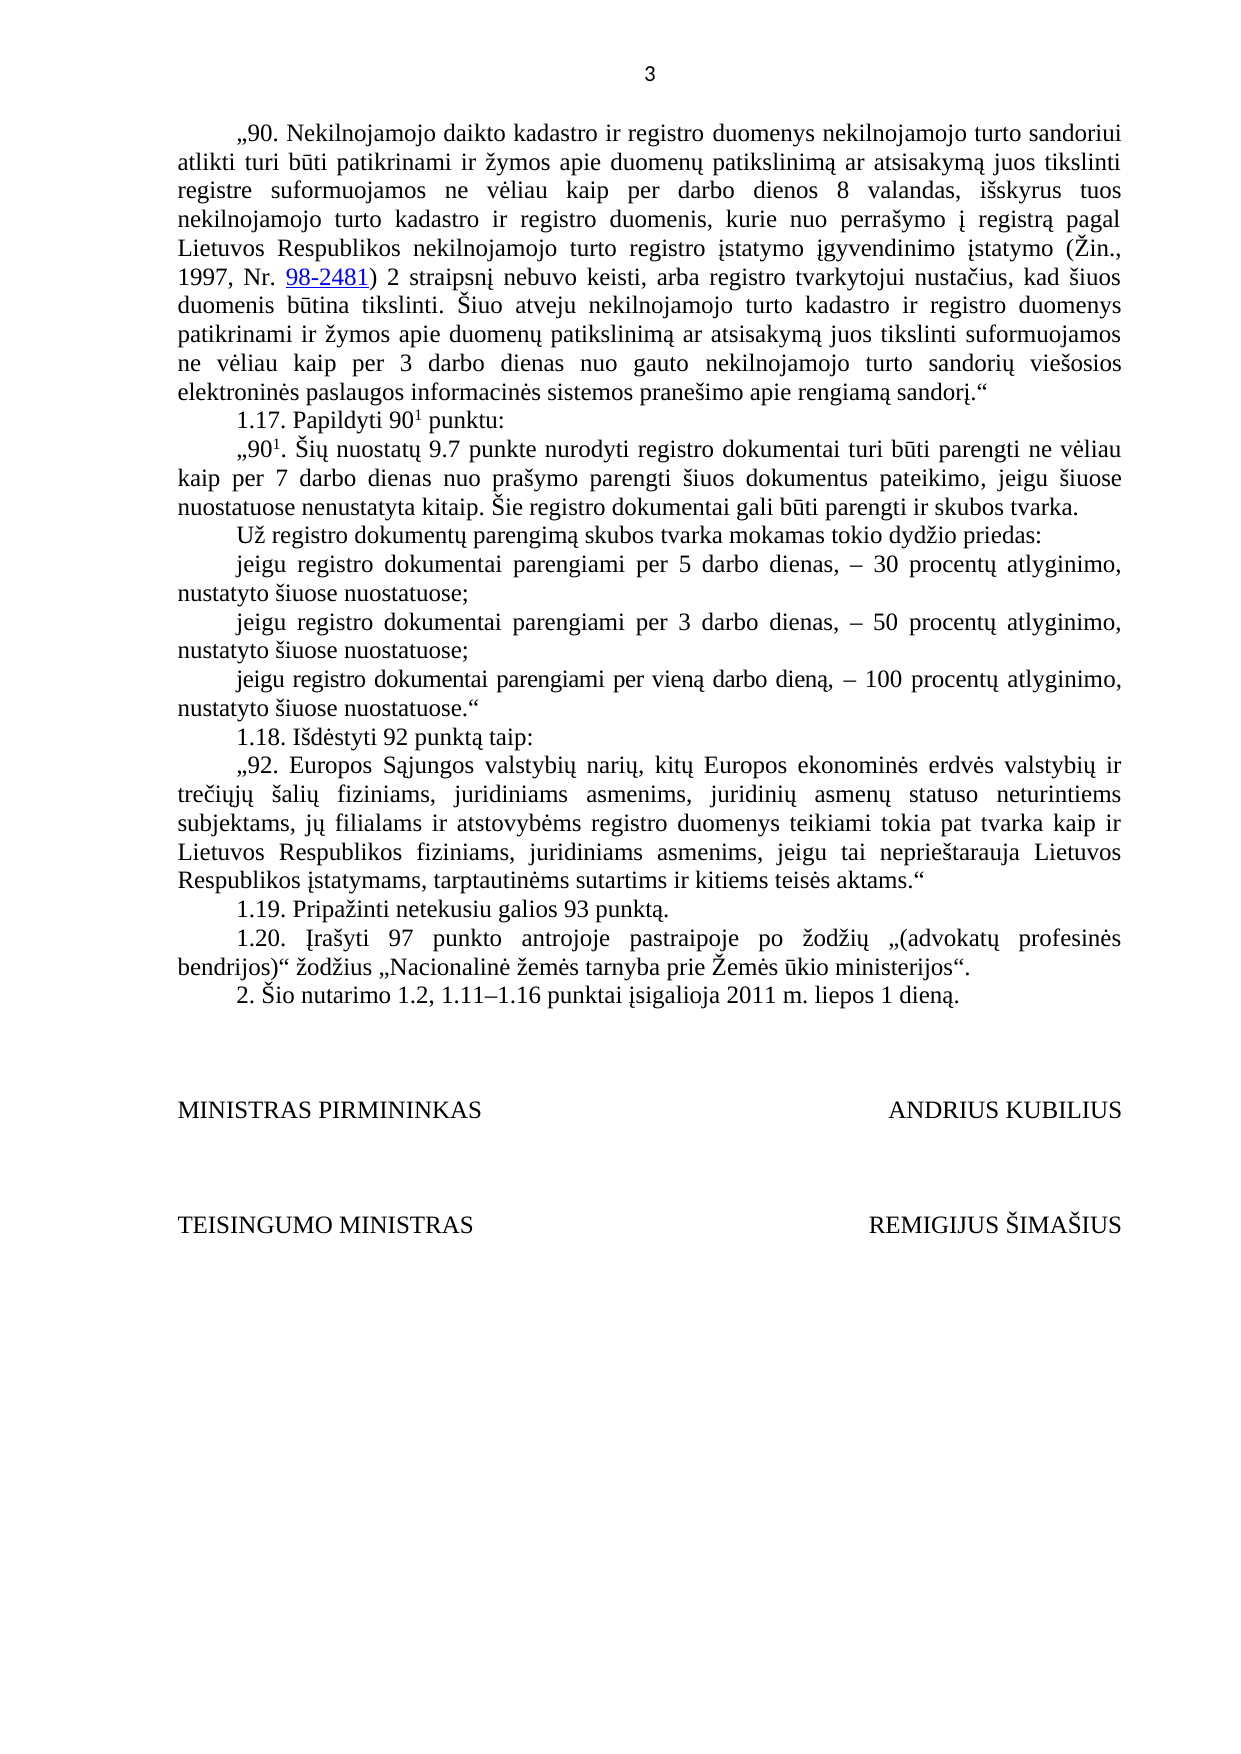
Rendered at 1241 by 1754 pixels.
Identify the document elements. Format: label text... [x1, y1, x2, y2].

text 2. Šio nutarimo 1.2, 1.11–1.16 punktai įsigalioja 2011 m. liepos 1 dieną. [177, 981, 1122, 1009]
text 1.17. Papildyti 901 punktu: [177, 406, 1122, 434]
text „901. Šių nuostatų 9.7 punkte nurodyti registro dokumentai turi būti parengti ne vėliau kaip per 7 darbo dienas nuo prašymo parengti šiuos dokumentus pateikimo, jeigu šiuose nuostatuose nenustatyta kitaip. Šie registro dokumentai gali būti parengti ir skubos tvarka. [177, 434, 1122, 521]
text Už registro dokumentų parengimą skubos tvarka mokamas tokio dydžio priedas: [177, 521, 1122, 549]
text jeigu registro dokumentai parengiami per vieną darbo dieną, – 100 procentų atlyginimo, nustatyto šiuose nuostatuose.“ [177, 664, 1122, 722]
text jeigu registro dokumentai parengiami per 3 darbo dienas, – 50 procentų atlyginimo, nustatyto šiuose nuostatuose; [177, 607, 1122, 664]
text 1.18. Išdėstyti 92 punktą taip: [177, 722, 1122, 751]
text „90. Nekilnojamojo daikto kadastro ir registro duomenys nekilnojamojo turto sandoriui atlikti turi būti patikrinami ir žymos apie duomenų patikslinimą ar atsisakymą juos tikslinti registre suformuojamos ne vėliau kaip per darbo dienos 8 valandas, išskyrus tuos nekilnojamojo turto kadastro ir registro duomenis, kurie nuo perrašymo į registrą pagal Lietuvos Respublikos nekilnojamojo turto registro įstatymo įgyvendinimo įstatymo (Žin., 1997, Nr. 98-2481) 2 straipsnį nebuvo keisti, arba registro tvarkytojui nustačius, kad šiuos duomenis būtina tikslinti. Šiuo atveju nekilnojamojo turto kadastro ir registro duomenys patikrinami ir žymos apie duomenų patikslinimą ar atsisakymą juos tikslinti suformuojamos ne vėliau kaip per 3 darbo dienas nuo gauto nekilnojamojo turto sandorių viešosios elektroninės paslaugos informacinės sistemos pranešimo apie rengiamą sandorį.“ [177, 118, 1122, 406]
text 1.19. Pripažinti netekusiu galios 93 punktą. [177, 894, 1122, 923]
text „92. Europos Sąjungos valstybių narių, kitų Europos ekonominės erdvės valstybių ir trečiųjų šalių fiziniams, juridiniams asmenims, juridinių asmenų statuso neturintiems subjektams, jų filialams ir atstovybėms registro duomenys teikiami tokia pat tvarka kaip ir Lietuvos Respublikos fiziniams, juridiniams asmenims, jeigu tai neprieštarauja Lietuvos Respublikos įstatymams, tarptautinėms sutartims ir kitiems teisės aktams.“ [177, 751, 1122, 894]
text 1.20. Įrašyti 97 punkto antrojoje pastraipoje po žodžių „(advokatų profesinės bendrijos)“ žodžius „Nacionalinė žemės tarnyba prie Žemės ūkio ministerijos“. [177, 923, 1122, 981]
text jeigu registro dokumentai parengiami per 5 darbo dienas, – 30 procentų atlyginimo, nustatyto šiuose nuostatuose; [177, 549, 1122, 607]
text MINISTRAS PIRMININKAS ANDRIUS KUBILIUS [177, 1096, 1122, 1124]
text TEISINGUMO MINISTRAS REMIGIJUS ŠIMAŠIUS [177, 1211, 1122, 1239]
